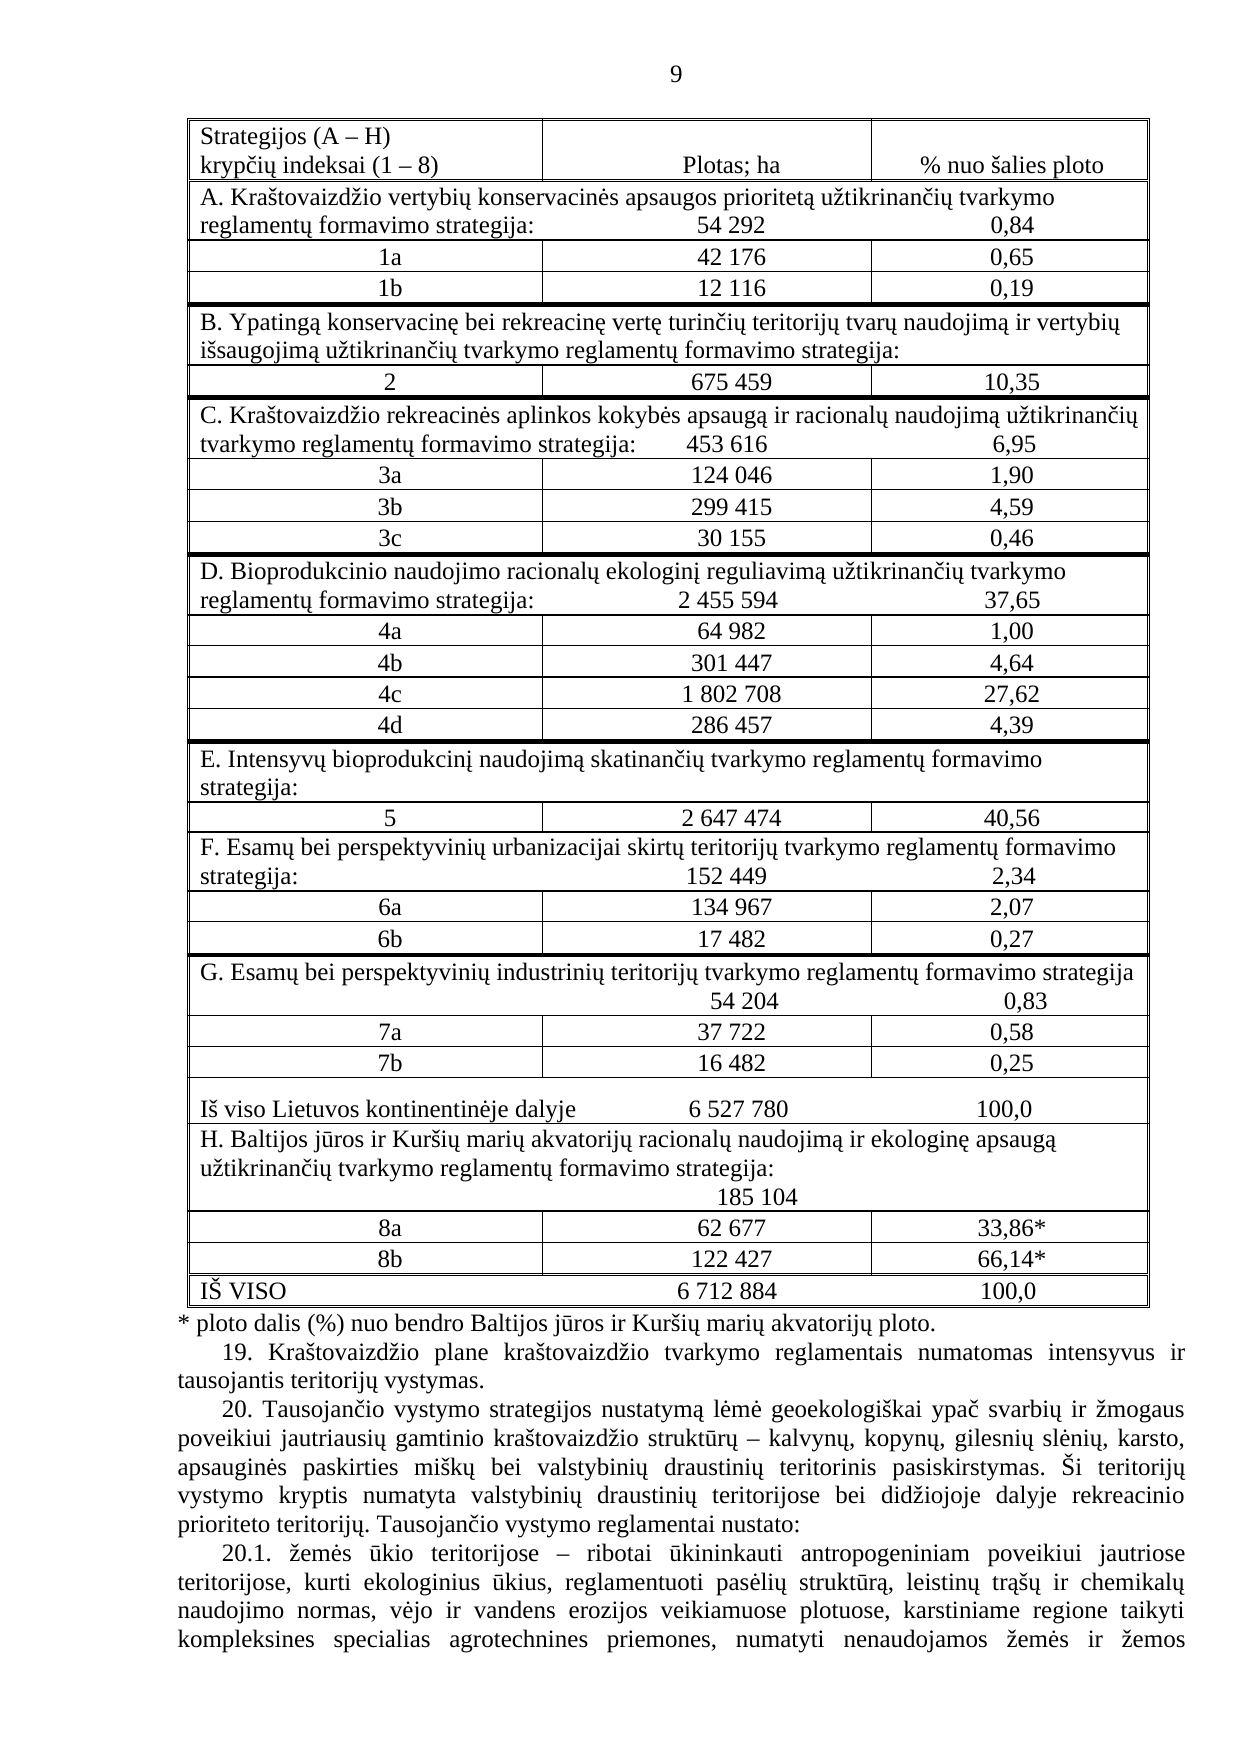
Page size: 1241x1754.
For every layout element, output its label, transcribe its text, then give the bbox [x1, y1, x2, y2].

table_cell 301 447 [543, 646, 871, 676]
table_cell 42 176 [543, 241, 871, 271]
table_cell B. Ypatingą konservacinę bei rekreacinę vertę turinčių teritorijų tvarų naudojimą ir vertybių išsaugojimą užtikrinančių tvarkymo reglamentų formavimo strategija: [190, 307, 1147, 364]
table_cell 299 415 [543, 490, 871, 521]
table_cell 30 155 [543, 522, 871, 552]
table_cell 12 116 [543, 272, 871, 302]
table_header % nuo šalies ploto [872, 121, 1147, 179]
table_cell 0,25 [872, 1047, 1147, 1077]
table_cell 33,86* [872, 1212, 1147, 1242]
table_cell 124 046 [543, 459, 871, 489]
table_cell 1b [190, 272, 542, 302]
table_cell E. Intensyvų bioprodukcinį naudojimą skatinančių tvarkymo reglamentų formavimo strategija: [190, 744, 1147, 801]
table_cell 6b [190, 922, 542, 952]
table_header Strategijos (A – H) krypčių indeksai (1 – 8) [190, 121, 542, 179]
table_cell 7a [190, 1016, 542, 1046]
table_cell 122 427 [543, 1243, 871, 1273]
table_cell 6 712 884 [543, 1276, 872, 1305]
table_cell 62 677 [543, 1212, 871, 1242]
table_cell 10,35 [872, 366, 1147, 395]
table_header Plotas; ha [543, 121, 871, 179]
table_cell 4b [190, 646, 542, 676]
table_cell 5 [190, 803, 542, 831]
table_cell 27,62 [872, 678, 1147, 708]
table_cell 3c [190, 522, 542, 552]
table_cell D. Bioprodukcinio naudojimo racionalų ekologinį reguliavimą užtikrinančių tvarkymo reglamentų formavimo strategija: 2 455 594 37,65 [190, 557, 1147, 614]
table_cell 7b [190, 1047, 542, 1077]
table_cell 6a [190, 892, 542, 921]
table_cell 0,19 [872, 272, 1147, 302]
table_cell 4c [190, 678, 542, 708]
table_cell 37 722 [543, 1016, 871, 1046]
text 20. Tausojančio vystymo strategijos nustatymą lėmė geoekologiškai ypač svarbių ir žmogaus poveikiui jautriausių gamtinio kraštovaizdžio struktūrų – kalvynų, kopynų, gilesnių slėnių, karsto, apsauginės paskirties miškų bei valstybinių draustinių teritorinis pasiskirstymas. Ši teritorijų vystymo kryptis numatyta valstybinių draustinių teritorijose bei didžiojoje dalyje rekreacinio prioriteto teritorijų. Tausojančio vystymo reglamentai nustato: [177, 1394, 1186, 1538]
table_cell 17 482 [543, 922, 871, 952]
table_cell G. Esamų bei perspektyvinių industrinių teritorijų tvarkymo reglamentų formavimo strategija 54 204 0,83 [190, 957, 1147, 1015]
table_cell 100,0 [872, 1276, 1147, 1305]
table_cell 0,46 [872, 522, 1147, 552]
table_cell 1 802 708 [543, 678, 871, 708]
table_cell 0,27 [872, 922, 1147, 952]
table_cell 4,59 [872, 490, 1147, 521]
table_cell 134 967 [543, 892, 871, 921]
table_cell 8a [190, 1212, 542, 1242]
table_cell 1a [190, 241, 542, 271]
table_cell 1,90 [872, 459, 1147, 489]
table_cell F. Esamų bei perspektyvinių urbanizacijai skirtų teritorijų tvarkymo reglamentų formavimo strategija: 152 449 2,34 [190, 833, 1147, 890]
table_cell 2 [190, 366, 542, 395]
text 20.1. žemės ūkio teritorijose – ribotai ūkininkauti antropogeniniam poveikiui jautriose teritorijose, kurti ekologinius ūkius, reglamentuoti pasėlių struktūrą, leistinų trąšų ir chemikalų naudojimo normas, vėjo ir vandens erozijos veikiamuose plotuose, karstiniame regione taikyti kompleksines specialias agrotechnines priemones, numatyti nenaudojamos žemės ir žemos [177, 1538, 1186, 1653]
table_cell 8b [190, 1243, 542, 1273]
table_cell Iš viso Lietuvos kontinentinėje dalyje 6 527 780 100,0 [190, 1078, 1147, 1123]
table_cell 4,64 [872, 646, 1147, 676]
text 19. Kraštovaizdžio plane kraštovaizdžio tvarkymo reglamentais numatomas intensyvus ir tausojantis teritorijų vystymas. [177, 1337, 1186, 1394]
table_cell 4,39 [872, 709, 1147, 739]
text * ploto dalis (%) nuo bendro Baltijos jūros ir Kuršių marių akvatorijų ploto. [177, 1308, 1223, 1337]
table_cell 286 457 [543, 709, 871, 739]
table_cell 1,00 [872, 616, 1147, 645]
table_cell H. Baltijos jūros ir Kuršių marių akvatorijų racionalų naudojimą ir ekologinę apsaugą užtikrinančių tvarkymo reglamentų formavimo strategija: 185 104 [190, 1124, 1147, 1210]
table_cell 2 647 474 [543, 803, 871, 831]
table_cell A. Kraštovaizdžio vertybių konservacinės apsaugos prioritetą užtikrinančių tvarkymo reglamentų formavimo strategija: 54 292 0,84 [190, 182, 1147, 239]
table_cell 4d [190, 709, 542, 739]
table_cell 40,56 [872, 803, 1147, 831]
table_cell 16 482 [543, 1047, 871, 1077]
table_cell IŠ VISO [190, 1276, 543, 1305]
table_cell 64 982 [543, 616, 871, 645]
table_cell 0,58 [872, 1016, 1147, 1046]
table_cell 4a [190, 616, 542, 645]
table_cell 66,14* [872, 1243, 1147, 1273]
table_cell 3b [190, 490, 542, 521]
table_cell 2,07 [872, 892, 1147, 921]
table_cell 0,65 [872, 241, 1147, 271]
table_cell 3a [190, 459, 542, 489]
table_cell C. Kraštovaizdžio rekreacinės aplinkos kokybės apsaugą ir racionalų naudojimą užtikrinančių tvarkymo reglamentų formavimo strategija: 453 616 6,95 [190, 400, 1147, 457]
table_cell 675 459 [543, 366, 871, 395]
